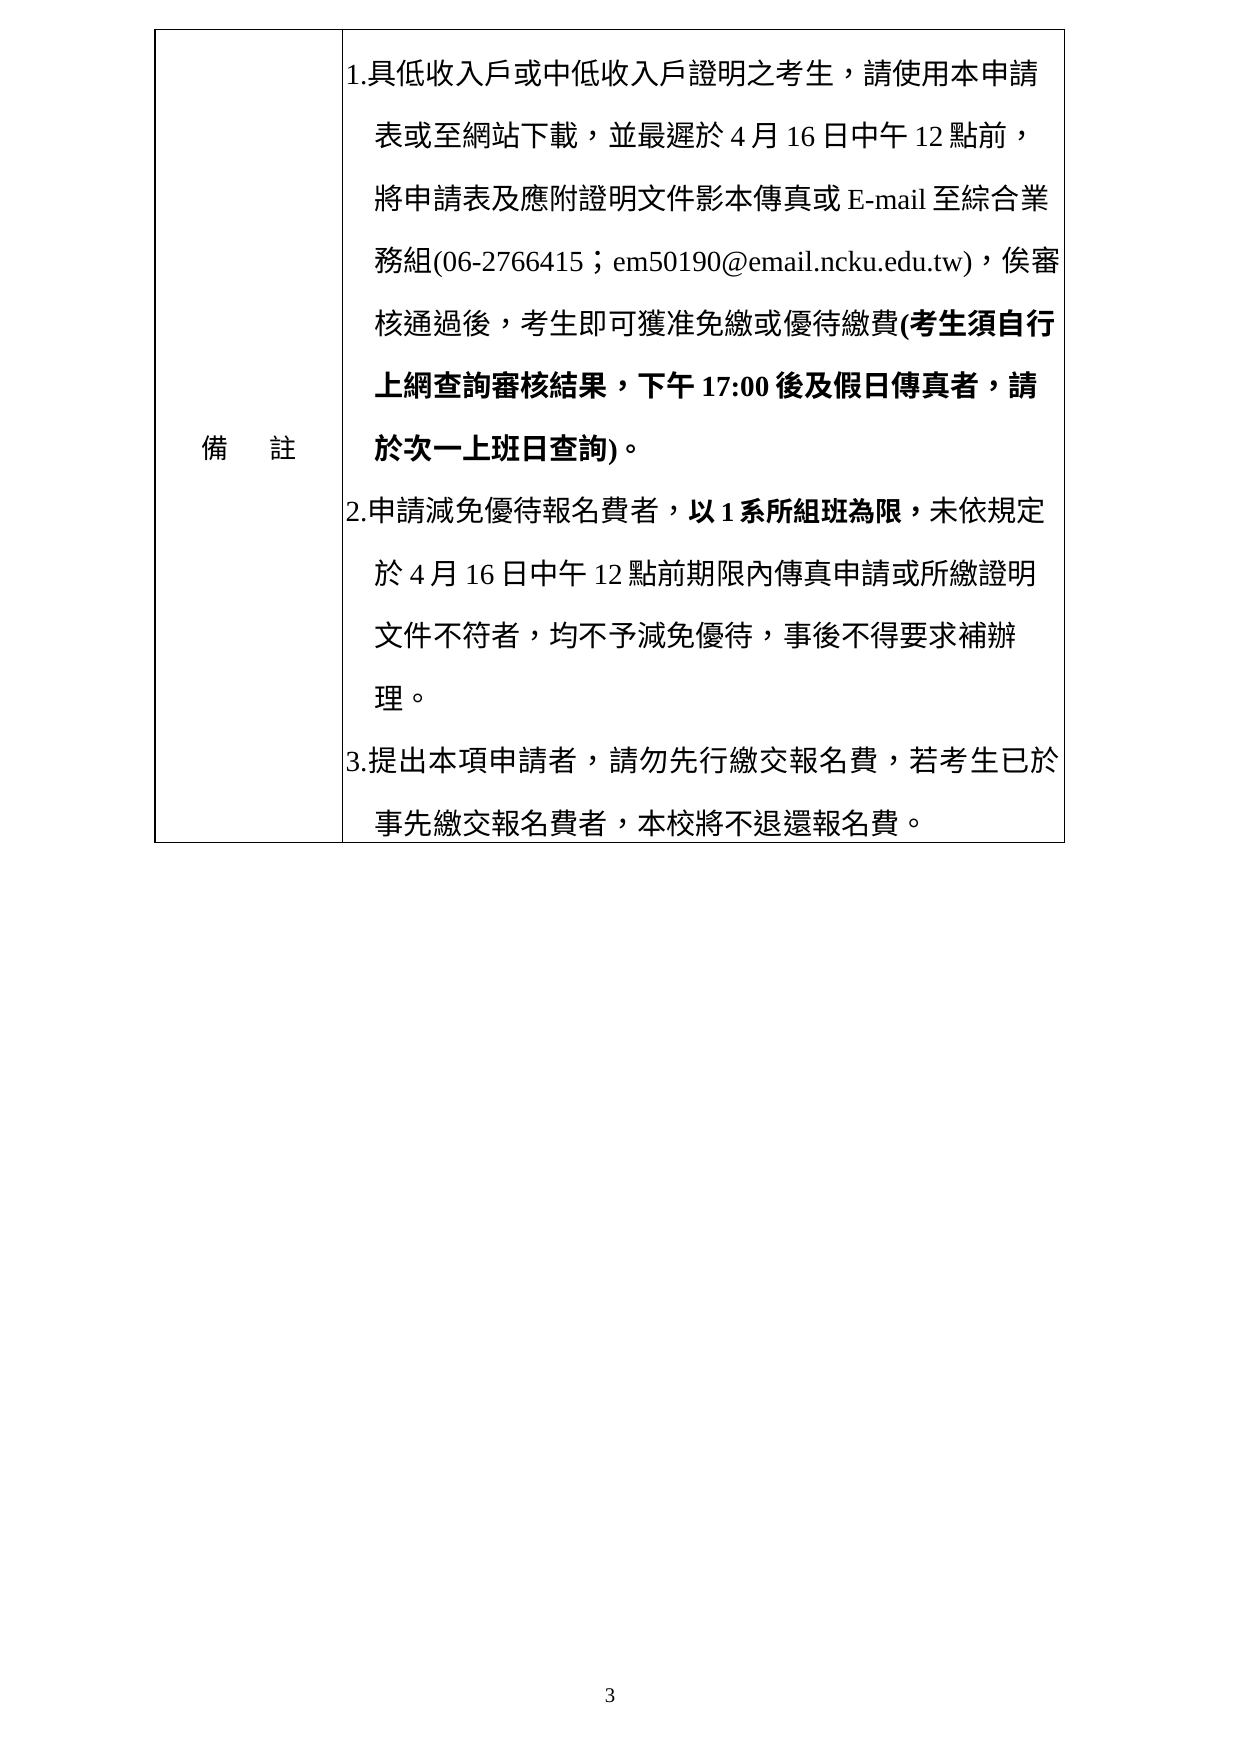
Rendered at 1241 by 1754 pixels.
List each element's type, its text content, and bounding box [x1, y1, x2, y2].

table_cell 備 註 [156, 30, 342, 842]
table_cell 1.具低收入戶或中低收入戶證明之考生，請使用本申請表或至網站下載，並最遲於4月16日中午12點前，將申請表及應附證明文件影本傳真或E-mail至綜合業務組(06-2766415；em50190@email.ncku.edu.tw)，俟審核通過後，考生即可獲准免繳或優待繳費(考生須自行上網查詢審核結果，下午17:00後及假日傳真者，請於次一上班日查詢)。 2.申請減免優待報名費者，以1系所組班為限，未依規定於4月16日中午12點前期限內傳真申請或所繳證明文件不符者，均不予減免優待，事後不得要求補辦理。 3.提出本項申請者，請勿先行繳交報名費，若考生已於事先繳交報名費者，本校將不退還報名費。 [343, 30, 1064, 842]
